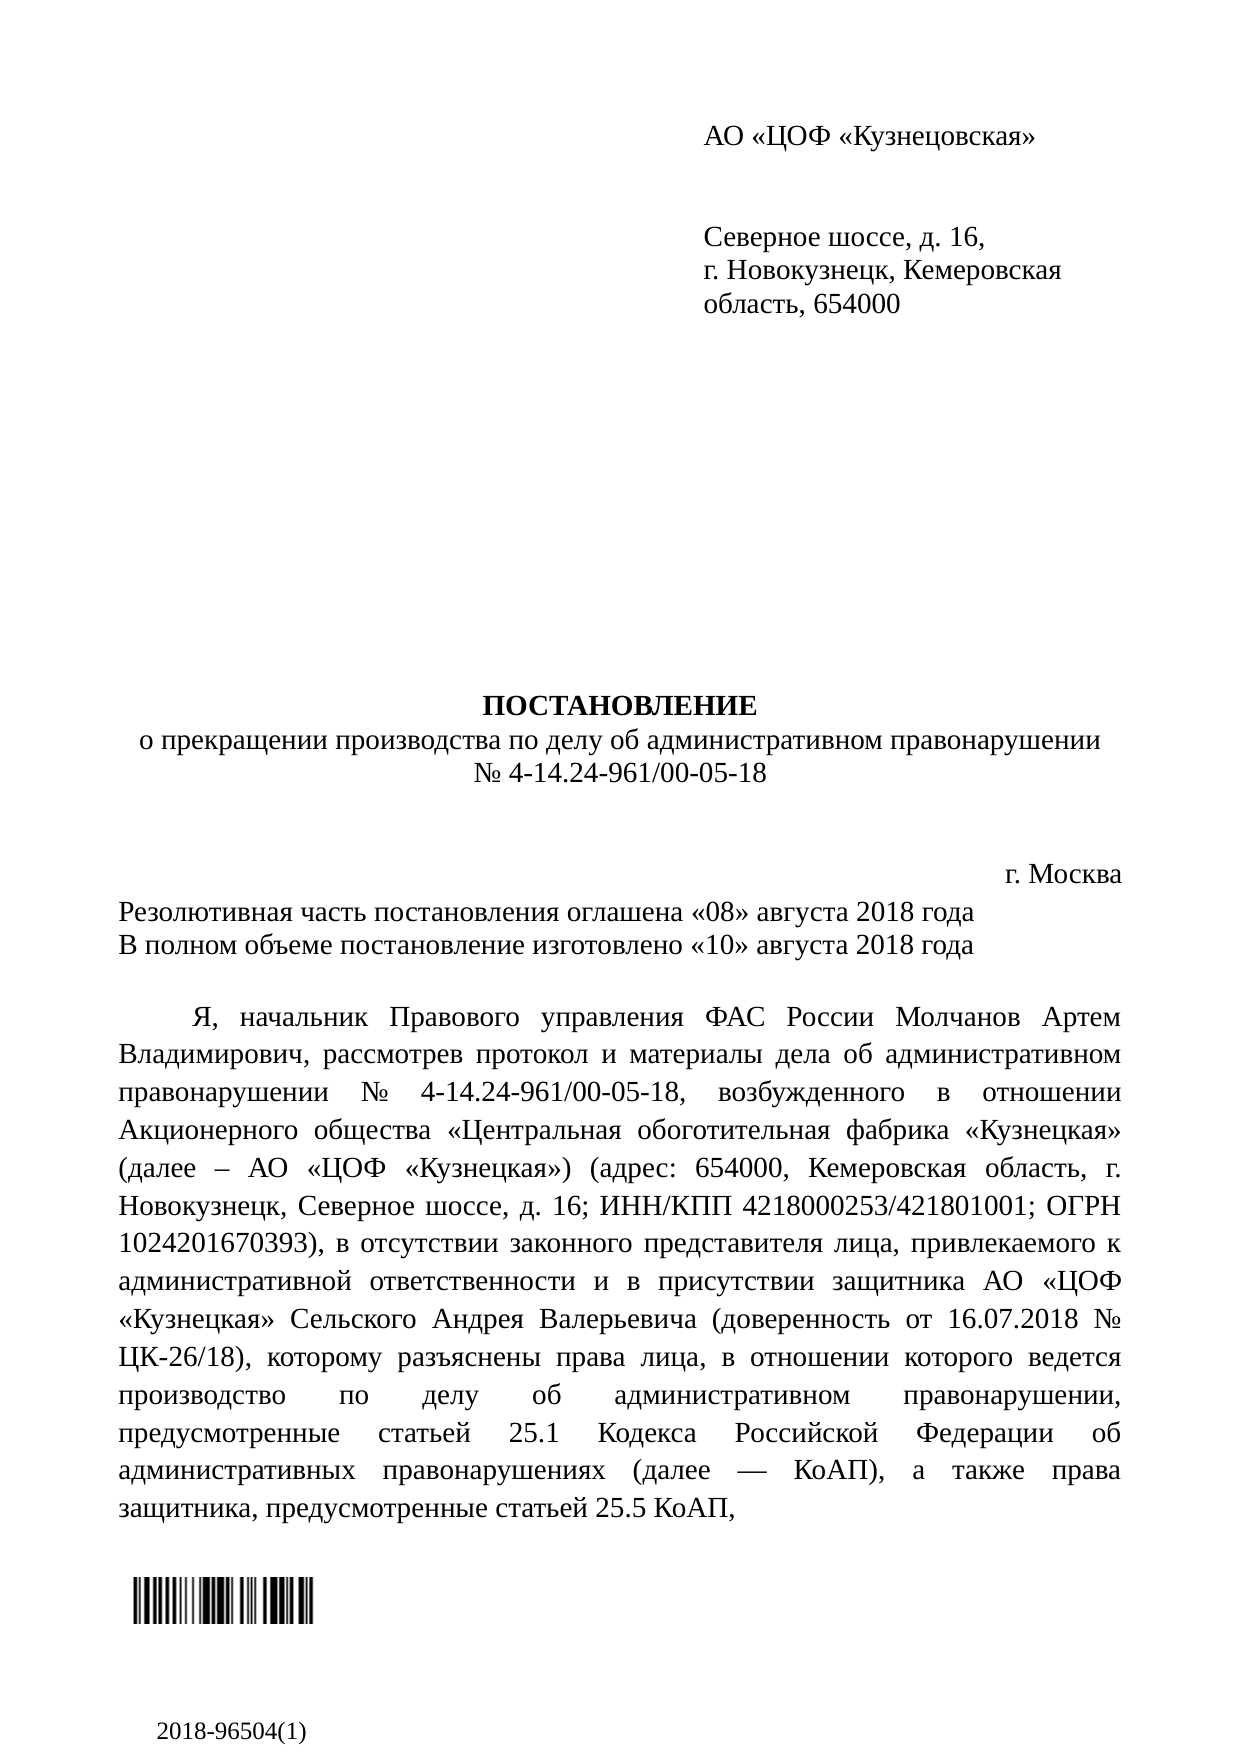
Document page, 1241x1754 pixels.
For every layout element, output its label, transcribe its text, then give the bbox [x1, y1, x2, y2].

text АО «ЦОФ «Кузнецовская» [703, 118, 1122, 152]
text Резолютивная часть постановления оглашена «08» августа 2018 года [117, 889, 1122, 927]
text Я, начальник Правового управления ФАС России Молчанов Артем Владимирович, рассмотрев протокол и материалы дела об административном правонарушении № 4-14.24-961/00-05-18, возбужденного в отношении Акционерного общества «Центральная обоготительная фабрика «Кузнецкая» (далее – АО «ЦОФ «Кузнецкая») (адрес: 654000, Кемеровская область, г. Новокузнецк, Северное шоссе, д. 16; ИНН/КПП 4218000253/421801001; ОГРН 1024201670393), в отсутствии законного представителя лица, привлекаемого к административной ответственности и в присутствии защитника АО «ЦОФ «Кузнецкая» Сельского Андрея Валерьевича (доверенность от 16.07.2018 № ЦК-26/18), которому разъяснены права лица, в отношении которого ведется производство по делу об административном правонарушении, предусмотренные статьей 25.1 Кодекса Российской Федерации об административных правонарушениях (далее — КоАП), а также права защитника, предусмотренные статьей 25.5 КоАП, [118, 994, 1122, 1524]
text г. Москва [118, 856, 1122, 889]
text г. Новокузнецк, Кемеровская область, 654000 [703, 252, 1122, 319]
text № 4-14.24-961/00-05-18 [118, 755, 1122, 789]
text В полном объеме постановление изготовлено «10» августа 2018 года [118, 927, 1122, 961]
picture [118, 1577, 331, 1624]
text Северное шоссе, д. 16, [703, 219, 1122, 252]
text о прекращении производства по делу об административном правонарушении [118, 722, 1122, 755]
text ПОСТАНОВЛЕНИЕ [118, 688, 1122, 722]
